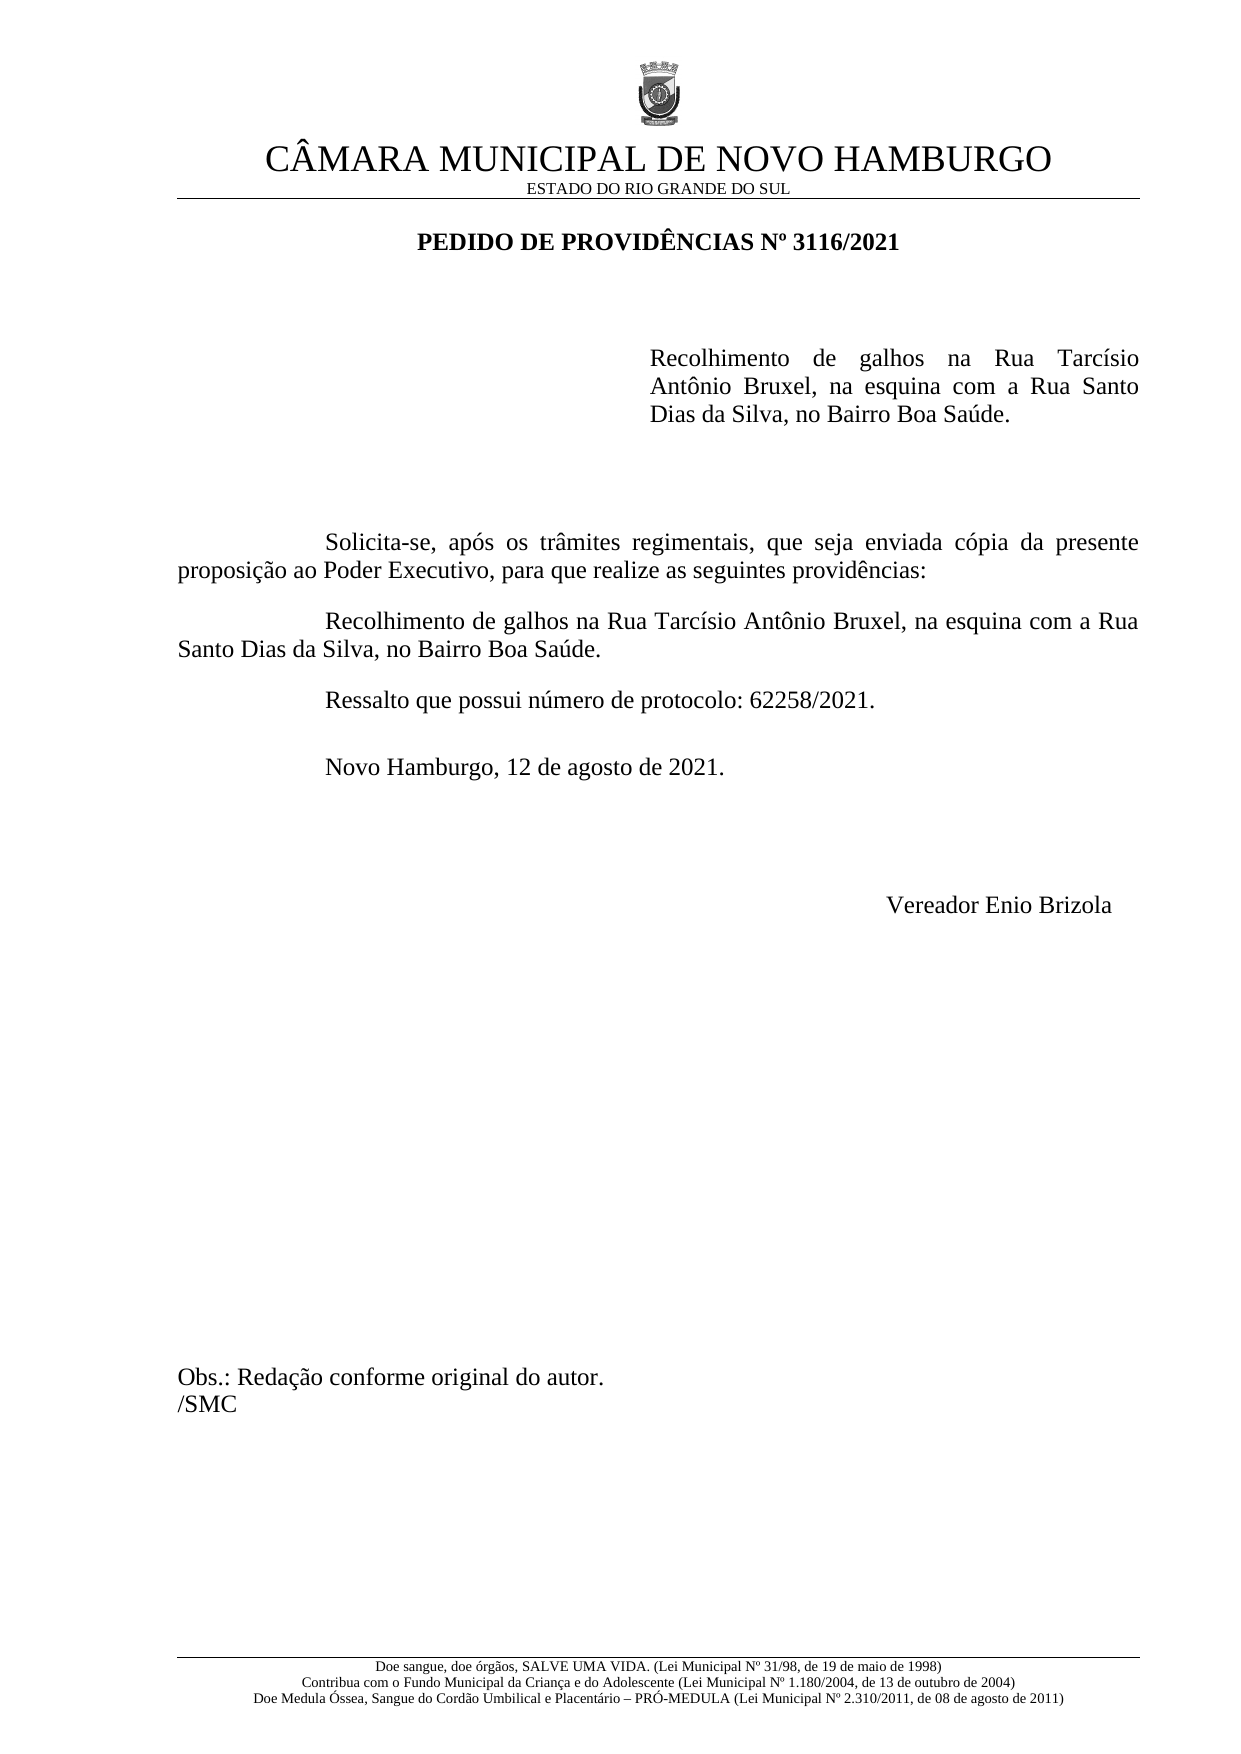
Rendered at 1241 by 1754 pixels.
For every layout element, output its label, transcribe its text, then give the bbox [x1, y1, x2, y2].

text Vereador Enio Brizola [177, 892, 1140, 919]
text Novo Hamburgo, 12 de agosto de 2021. [177, 753, 1140, 781]
text PEDIDO DE PROVIDÊNCIAS Nº 3116/2021 [177, 228, 1140, 256]
text Obs.: Redação conforme original do autor. [177, 1363, 1140, 1390]
text /SMC [177, 1390, 1140, 1418]
text Recolhimento de galhos na Rua Tarcísio Antônio Bruxel, na esquina com a Rua Santo Dias da Silva, no Bairro Boa Saúde. [177, 607, 1140, 662]
text Solicita-se, após os trâmites regimentais, que seja enviada cópia da presente proposição ao Poder Executivo, para que realize as seguintes providências: [177, 528, 1140, 583]
text Recolhimento de galhos na Rua Tarcísio Antônio Bruxel, na esquina com a Rua Santo Dias da Silva, no Bairro Boa Saúde. [649, 344, 1140, 428]
text Ressalto que possui número de protocolo: 62258/2021. [177, 686, 1140, 714]
